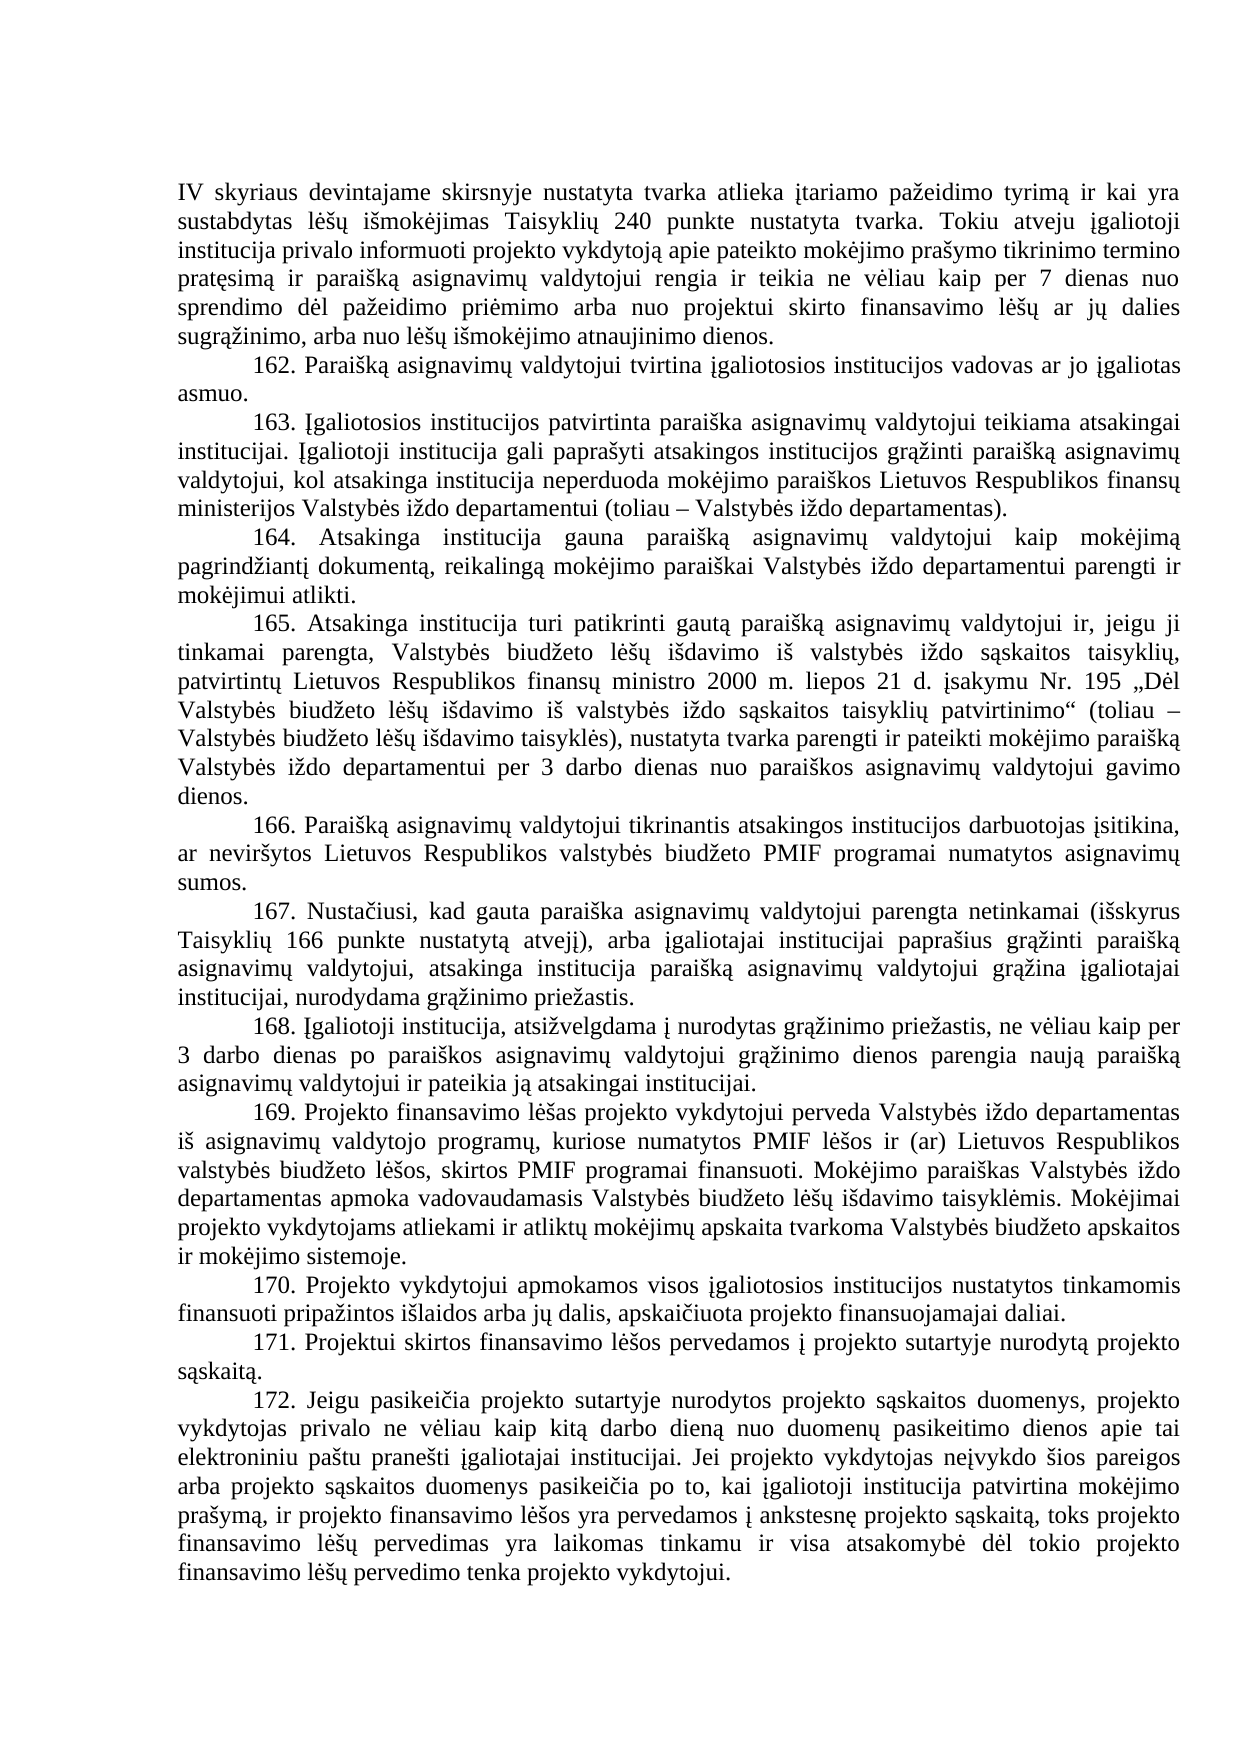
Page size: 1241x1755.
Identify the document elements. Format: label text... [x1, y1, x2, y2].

text 162. Paraišką asignavimų valdytojui tvirtina įgaliotosios institucijos vadovas ar jo įgaliotas asmuo. [177, 350, 1181, 407]
text 164. Atsakinga institucija gauna paraišką asignavimų valdytojui kaip mokėjimą pagrindžiantį dokumentą, reikalingą mokėjimo paraiškai Valstybės iždo departamentui parengti ir mokėjimui atlikti. [177, 522, 1181, 608]
text 163. Įgaliotosios institucijos patvirtinta paraiška asignavimų valdytojui teikiama atsakingai institucijai. Įgaliotoji institucija gali paprašyti atsakingos institucijos grąžinti paraišką asignavimų valdytojui, kol atsakinga institucija neperduoda mokėjimo paraiškos Lietuvos Respublikos finansų ministerijos Valstybės iždo departamentui (toliau – Valstybės iždo departamentas). [177, 407, 1181, 522]
text IV skyriaus devintajame skirsnyje nustatyta tvarka atlieka įtariamo pažeidimo tyrimą ir kai yra sustabdytas lėšų išmokėjimas Taisyklių 240 punkte nustatyta tvarka. Tokiu atveju įgaliotoji institucija privalo informuoti projekto vykdytoją apie pateikto mokėjimo prašymo tikrinimo termino pratęsimą ir paraišką asignavimų valdytojui rengia ir teikia ne vėliau kaip per 7 dienas nuo sprendimo dėl pažeidimo priėmimo arba nuo projektui skirto finansavimo lėšų ar jų dalies sugrąžinimo, arba nuo lėšų išmokėjimo atnaujinimo dienos. [177, 177, 1181, 350]
text 168. Įgaliotoji institucija, atsižvelgdama į nurodytas grąžinimo priežastis, ne vėliau kaip per 3 darbo dienas po paraiškos asignavimų valdytojui grąžinimo dienos parengia naują paraišką asignavimų valdytojui ir pateikia ją atsakingai institucijai. [177, 1011, 1181, 1097]
text 172. Jeigu pasikeičia projekto sutartyje nurodytos projekto sąskaitos duomenys, projekto vykdytojas privalo ne vėliau kaip kitą darbo dieną nuo duomenų pasikeitimo dienos apie tai elektroniniu paštu pranešti įgaliotajai institucijai. Jei projekto vykdytojas neįvykdo šios pareigos arba projekto sąskaitos duomenys pasikeičia po to, kai įgaliotoji institucija patvirtina mokėjimo prašymą, ir projekto finansavimo lėšos yra pervedamos į ankstesnę projekto sąskaitą, toks projekto finansavimo lėšų pervedimas yra laikomas tinkamu ir visa atsakomybė dėl tokio projekto finansavimo lėšų pervedimo tenka projekto vykdytojui. [177, 1385, 1181, 1586]
text 169. Projekto finansavimo lėšas projekto vykdytojui perveda Valstybės iždo departamentas iš asignavimų valdytojo programų, kuriose numatytos PMIF lėšos ir (ar) Lietuvos Respublikos valstybės biudžeto lėšos, skirtos PMIF programai finansuoti. Mokėjimo paraiškas Valstybės iždo departamentas apmoka vadovaudamasis Valstybės biudžeto lėšų išdavimo taisyklėmis. Mokėjimai projekto vykdytojams atliekami ir atliktų mokėjimų apskaita tvarkoma Valstybės biudžeto apskaitos ir mokėjimo sistemoje. [177, 1097, 1181, 1270]
text 171. Projektui skirtos finansavimo lėšos pervedamos į projekto sutartyje nurodytą projekto sąskaitą. [177, 1327, 1181, 1385]
text 167. Nustačiusi, kad gauta paraiška asignavimų valdytojui parengta netinkamai (išskyrus Taisyklių 166 punkte nustatytą atvejį), arba įgaliotajai institucijai paprašius grąžinti paraišką asignavimų valdytojui, atsakinga institucija paraišką asignavimų valdytojui grąžina įgaliotajai institucijai, nurodydama grąžinimo priežastis. [177, 896, 1181, 1011]
text 165. Atsakinga institucija turi patikrinti gautą paraišką asignavimų valdytojui ir, jeigu ji tinkamai parengta, Valstybės biudžeto lėšų išdavimo iš valstybės iždo sąskaitos taisyklių, patvirtintų Lietuvos Respublikos finansų ministro 2000 m. liepos 21 d. įsakymu Nr. 195 „Dėl Valstybės biudžeto lėšų išdavimo iš valstybės iždo sąskaitos taisyklių patvirtinimo“ (toliau – Valstybės biudžeto lėšų išdavimo taisyklės), nustatyta tvarka parengti ir pateikti mokėjimo paraišką Valstybės iždo departamentui per 3 darbo dienas nuo paraiškos asignavimų valdytojui gavimo dienos. [177, 608, 1181, 810]
text 170. Projekto vykdytojui apmokamos visos įgaliotosios institucijos nustatytos tinkamomis finansuoti pripažintos išlaidos arba jų dalis, apskaičiuota projekto finansuojamajai daliai. [177, 1270, 1181, 1327]
text 166. Paraišką asignavimų valdytojui tikrinantis atsakingos institucijos darbuotojas įsitikina, ar neviršytos Lietuvos Respublikos valstybės biudžeto PMIF programai numatytos asignavimų sumos. [177, 810, 1181, 896]
